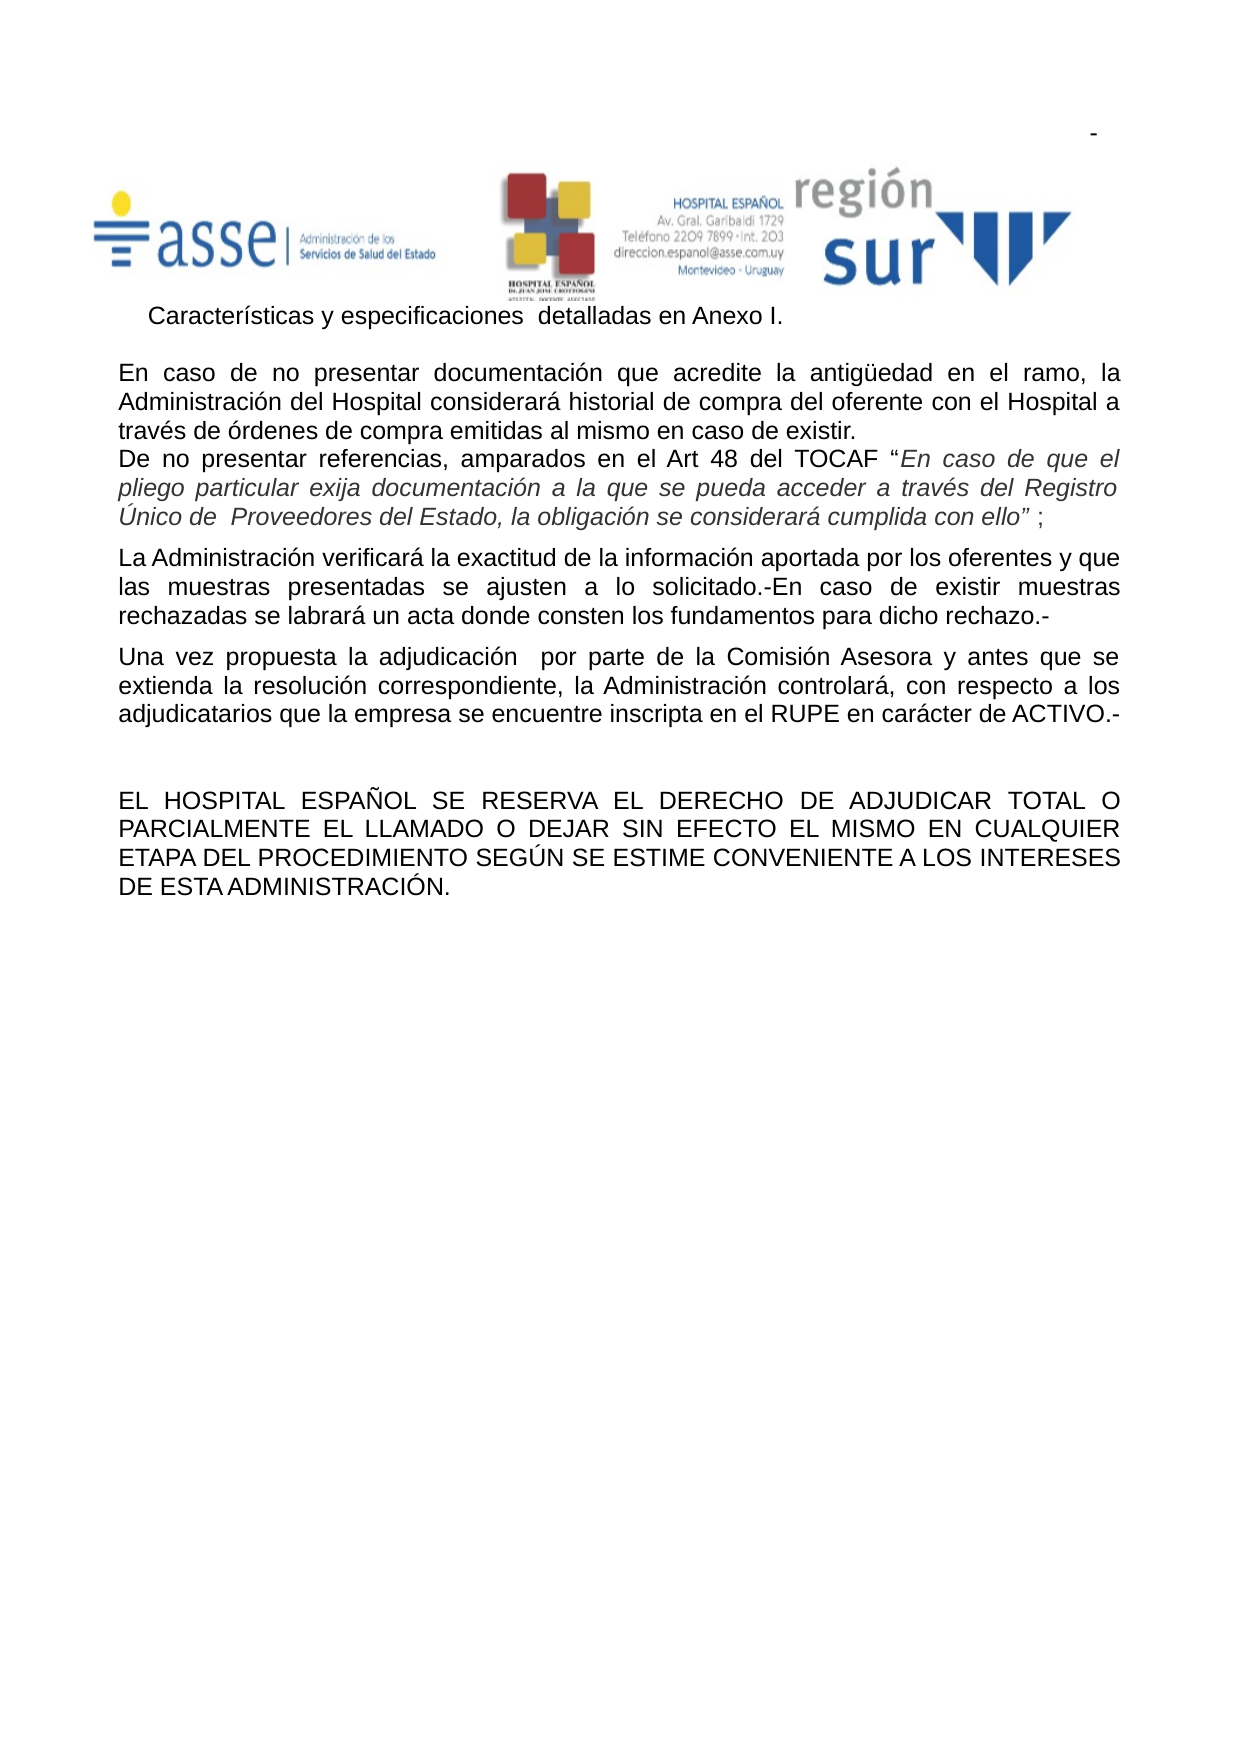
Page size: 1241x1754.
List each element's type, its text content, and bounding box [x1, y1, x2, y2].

text La Administración verificará la exactitud de la información aportada por los oferentes y que las muestras presentadas se ajusten a lo solicitado.-En caso de existir muestras rechazadas se labrará un acta donde consten los fundamentos para dicho rechazo.- [118, 543, 1122, 629]
text En caso de no presentar documentación que acredite la antigüedad en el ramo, la Administración del Hospital considerará historial de compra del oferente con el Hospital a través de órdenes de compra emitidas al mismo en caso de existir. [118, 358, 1122, 444]
text De no presentar referencias, amparados en el Art 48 del TOCAF “En caso de que el pliego particular exija documentación a la que se pueda acceder a través del Registro Único de Proveedores del Estado, la obligación se considerará cumplida con ello” ; [118, 444, 1122, 531]
text EL HOSPITAL español se reserva el derecho de adjudicar total o parcialmente el llamado o dejar sin efecto el mismo en cualquier etapa del procedimiento según se estime conveniente a los intereses de esta Administración. [118, 786, 1122, 901]
list -Características y especificaciones detalladas en Anexo I. [118, 118, 1122, 329]
text Una vez propuesta la adjudicación por parte de la Comisión Asesora y antes que se extienda la resolución correspondiente, la Administración controlará, con respecto a los adjudicatarios que la empresa se encuentre inscripta en el RUPE en carácter de ACTIVO.- [118, 642, 1122, 728]
